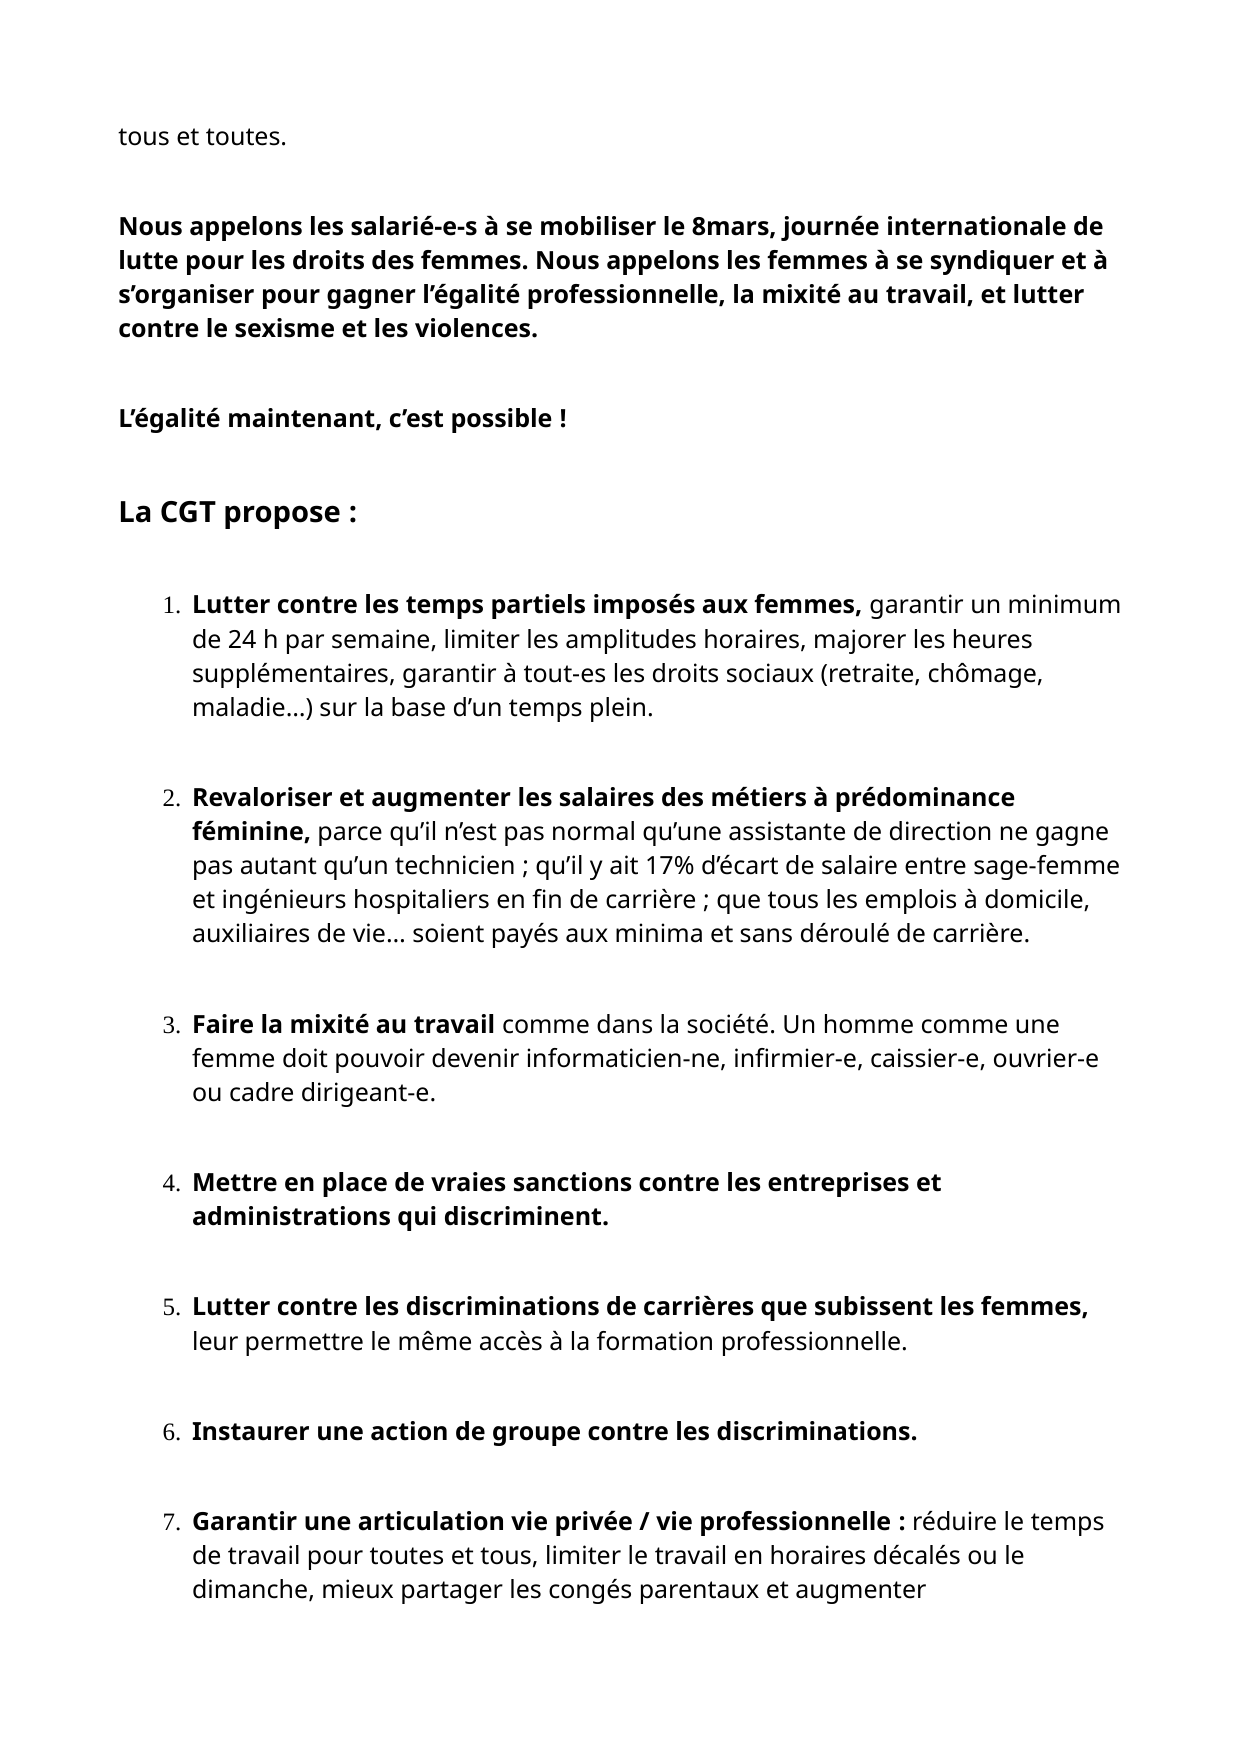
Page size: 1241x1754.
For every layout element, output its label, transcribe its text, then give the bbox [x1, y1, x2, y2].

text Nous appelons les salarié-e-s à se mobiliser le 8mars, journée internationale de lutte pour les droits des femmes. Nous appelons les femmes à se syndiquer et à s’organiser pour gagner l’égalité professionnelle, la mixité au travail, et lutter contre le sexisme et les violences. [118, 208, 1122, 345]
list Revaloriser et augmenter les salaires des métiers à prédominance féminine, parce qu’il n’est pas normal qu’une assistante de direction ne gagne pas autant qu’un technicien ; qu’il y ait 17% d’écart de salaire entre sage-femme et ingénieurs hospitaliers en fin de carrière ; que tous les emplois à domicile, auxiliaires de vie… soient payés aux minima et sans déroulé de carrière. [162, 780, 1122, 950]
list Lutter contre les discriminations de carrières que subissent les femmes, leur permettre le même accès à la formation professionnelle. [162, 1289, 1122, 1357]
text tous et toutes. [118, 118, 1122, 152]
text L’égalité maintenant, c’est possible ! [118, 401, 1122, 435]
subtitle La CGT propose : [118, 491, 1122, 531]
list Instaurer une action de groupe contre les discriminations. [162, 1413, 1122, 1447]
list Faire la mixité au travail comme dans la société. Un homme comme une femme doit pouvoir devenir informaticien-ne, infirmier-e, caissier-e, ouvrier-e ou cadre dirigeant-e. [162, 1006, 1122, 1108]
list Mettre en place de vraies sanctions contre les entreprises et administrations qui discriminent. [162, 1165, 1122, 1233]
list Garantir une articulation vie privée / vie professionnelle : réduire le temps de travail pour toutes et tous, limiter le travail en horaires décalés ou le dimanche, mieux partager les congés parentaux et augmenter [162, 1504, 1122, 1606]
list Lutter contre les temps partiels imposés aux femmes, garantir un minimum de 24 h par semaine, limiter les amplitudes horaires, majorer les heures supplémentaires, garantir à tout-es les droits sociaux (retraite, chômage, maladie…) sur la base d’un temps plein. [162, 587, 1122, 723]
